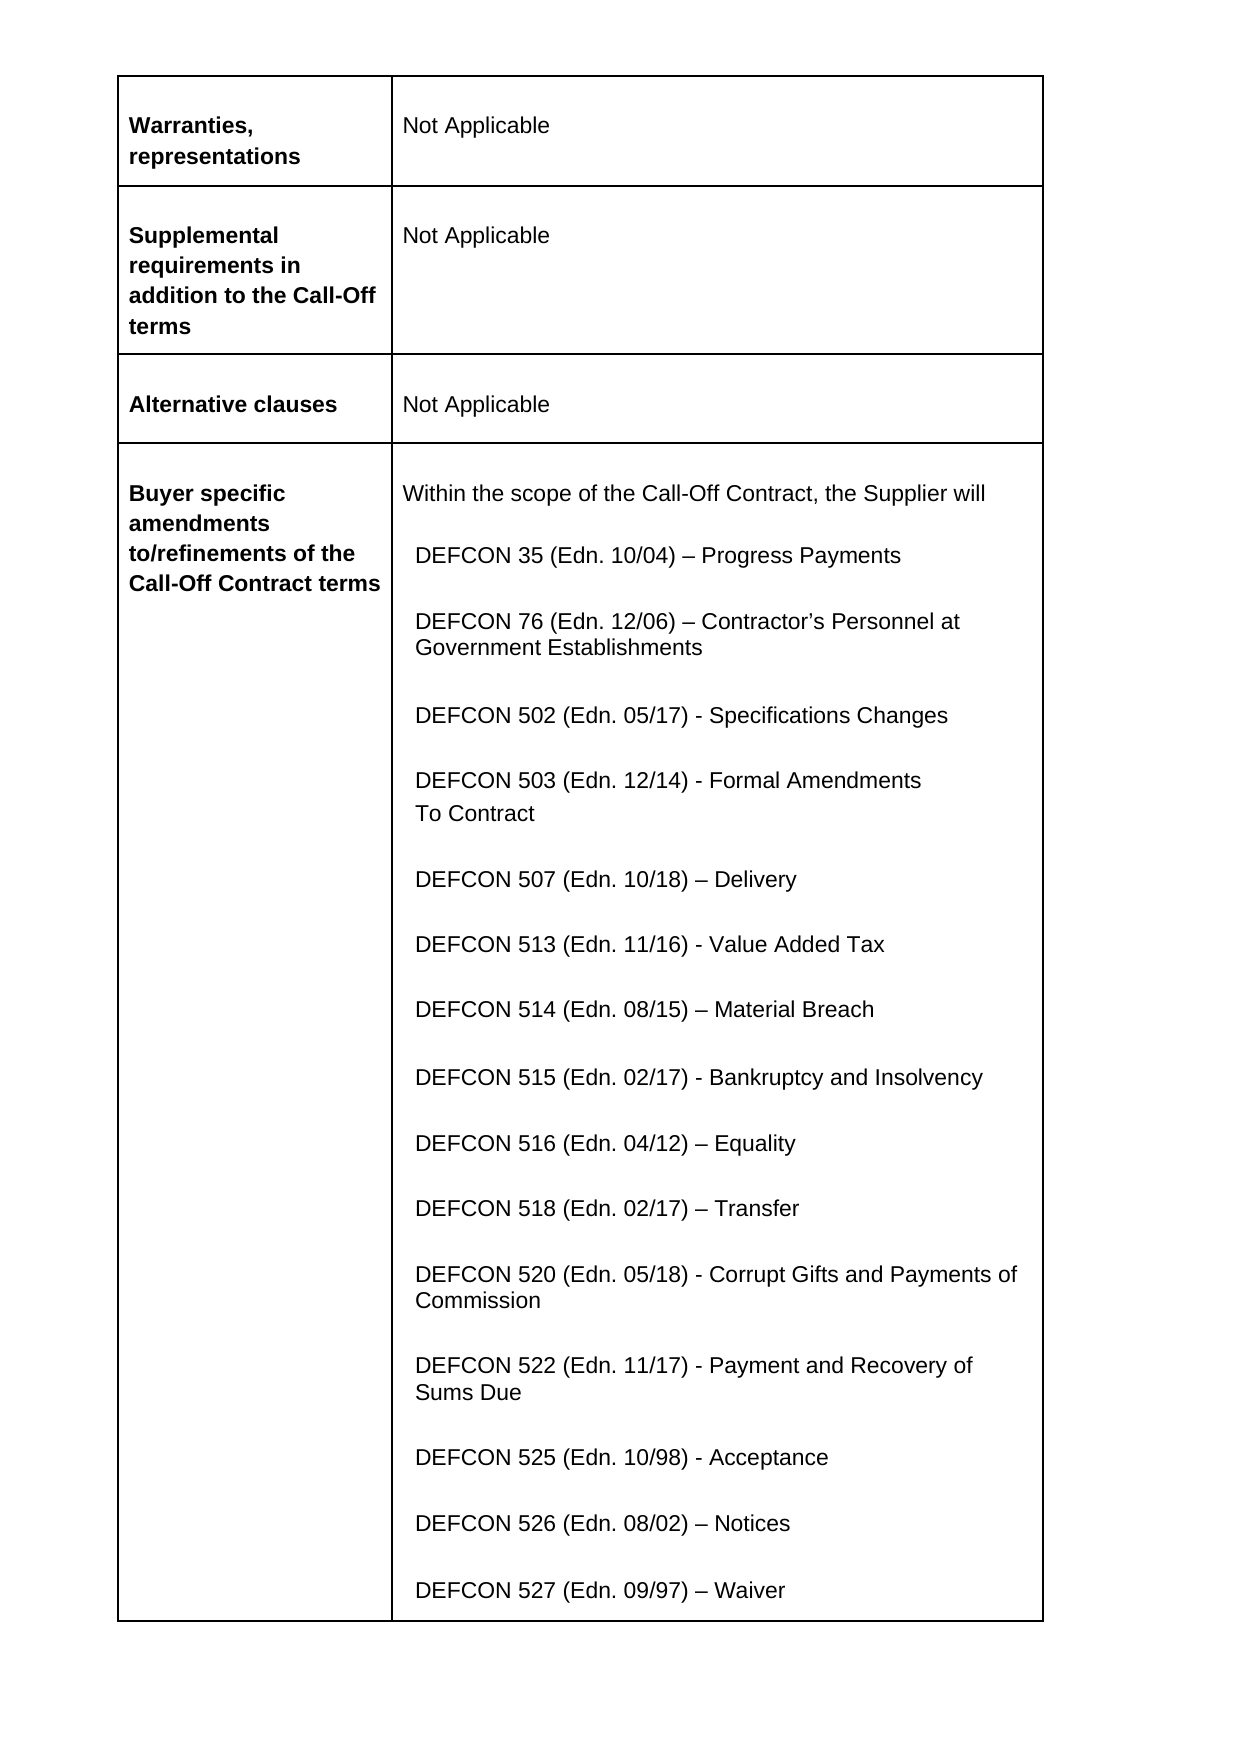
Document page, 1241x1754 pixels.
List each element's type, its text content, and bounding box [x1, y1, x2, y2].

table_cell Supplemental requirements in addition to the Call-Off terms [119, 187, 391, 353]
table_cell Not Applicable [393, 187, 1042, 353]
table_cell Within the scope of the Call-Off Contract, the Supplier will DEFCON 35 (Edn. 10/04) – Progress Payments DEFCON 76 (Edn. 12/06) – Contractor’s Personnel at Government Establishments DEFCON 502 (Edn. 05/17) - Specifications Changes DEFCON 503 (Edn. 12/14) - Formal Amendments To Contract DEFCON 507 (Edn. 10/18) – Delivery DEFCON 513 (Edn. 11/16) - Value Added Tax DEFCON 514 (Edn. 08/15) – Material Breach DEFCON 515 (Edn. 02/17) - Bankruptcy and Insolvency DEFCON 516 (Edn. 04/12) – Equality DEFCON 518 (Edn. 02/17) – Transfer DEFCON 520 (Edn. 05/18) - Corrupt Gifts and Payments of Commission DEFCON 522 (Edn. 11/17) - Payment and Recovery of Sums Due DEFCON 525 (Edn. 10/98) - Acceptance DEFCON 526 (Edn. 08/02) – Notices DEFCON 527 (Edn. 09/97) – Waiver [393, 444, 1042, 1620]
table_cell Alternative clauses [119, 355, 391, 442]
table_cell Not Applicable [393, 77, 1042, 184]
table_cell Not Applicable [393, 355, 1042, 442]
table_cell Warranties, representations [119, 77, 391, 184]
table_cell Buyer specific amendments to/refinements of the Call-Off Contract terms [119, 444, 391, 1620]
